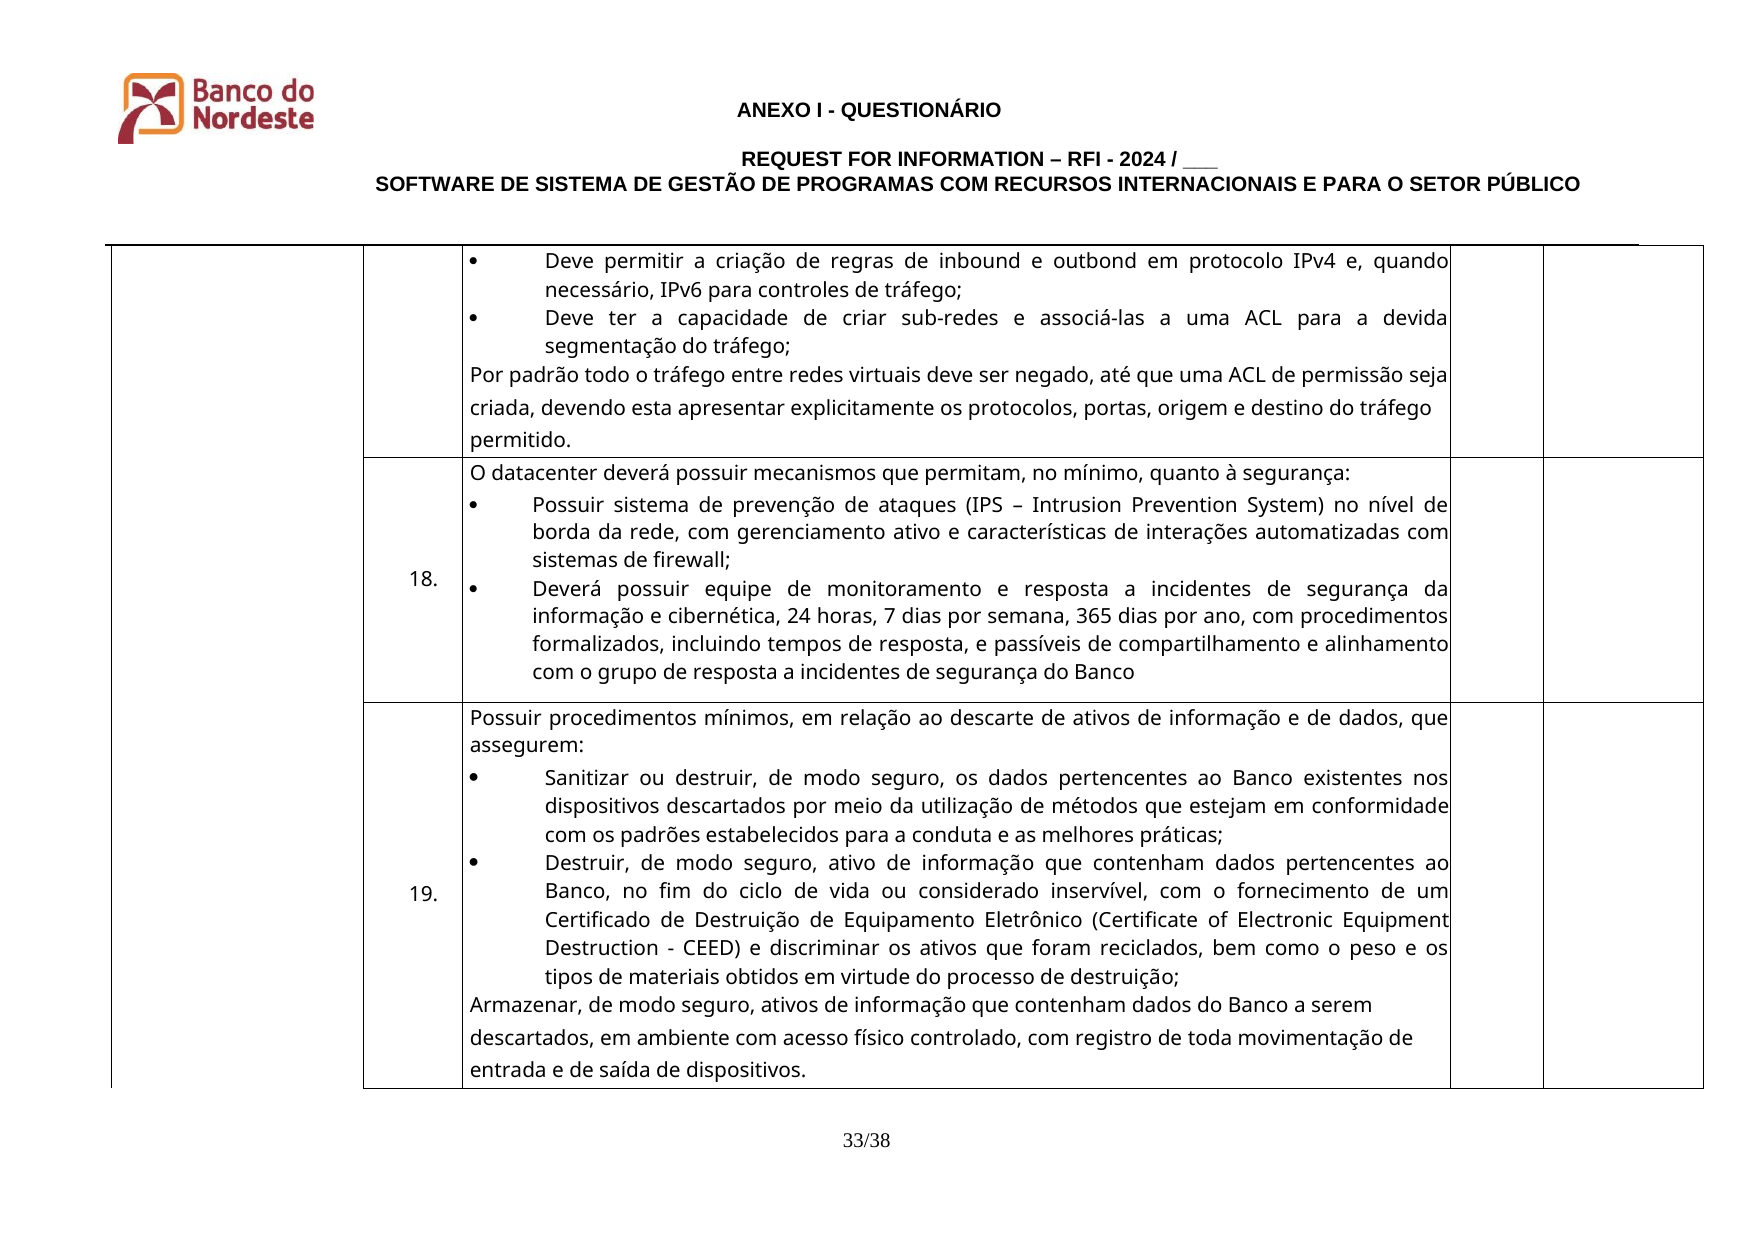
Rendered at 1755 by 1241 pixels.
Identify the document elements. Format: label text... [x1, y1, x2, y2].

table_cell [1544, 703, 1703, 1088]
table_cell [1451, 458, 1543, 702]
table_cell [1544, 458, 1703, 702]
table_cell [364, 246, 462, 457]
table_cell [112, 702, 363, 1088]
table_cell [112, 246, 363, 457]
table_cell [364, 458, 462, 702]
table_cell [1451, 246, 1543, 457]
table_cell Deverá possuir mecanismos que permitam, no mínimo, quanto à segregação de dados: Isolar, utilizando separação lógica, todos os dados e serviços do Banco de outros clientes de serviço em nuvem; Segregar o tráfego de gerenciamento do tráfego de dados do Banco; Implementar dispositivos de segurança entre zonas; Possuir capacidade de criar ACLs para as redes virtuais do Banco, garantindo assim camadas opcionais de segurança para cada rede, controlando o tráfego entre elas atrás de firewalls e ainda a segmentação destas redes virtuais com várias sub-redes; Deve permitir a criação de regras de inbound e outbond em protocolo IPv4 e, quando necessário, IPv6 para controles de tráfego; Deve ter a capacidade de criar sub-redes e associá-las a uma ACL para a devida segmentação do tráfego; Por padrão todo o tráfego entre redes virtuais deve ser negado, até que uma ACL de permissão seja criada, devendo esta apresentar explicitamente os protocolos, portas, origem e destino do tráfego permitido. [463, 246, 1450, 457]
table_cell O datacenter deverá possuir mecanismos que permitam, no mínimo, quanto à segurança: Possuir sistema de prevenção de ataques (IPS – Intrusion Prevention System) no nível de borda da rede, com gerenciamento ativo e características de interações automatizadas com sistemas de firewall; Deverá possuir equipe de monitoramento e resposta a incidentes de segurança da informação e cibernética, 24 horas, 7 dias por semana, 365 dias por ano, com procedimentos formalizados, incluindo tempos de resposta, e passíveis de compartilhamento e alinhamento com o grupo de resposta a incidentes de segurança do Banco [463, 458, 1450, 702]
table_cell [112, 457, 363, 702]
table_cell [1451, 703, 1543, 1088]
table_cell [1544, 246, 1703, 457]
table_cell Possuir procedimentos mínimos, em relação ao descarte de ativos de informação e de dados, que assegurem: Sanitizar ou destruir, de modo seguro, os dados pertencentes ao Banco existentes nos dispositivos descartados por meio da utilização de métodos que estejam em conformidade com os padrões estabelecidos para a conduta e as melhores práticas; Destruir, de modo seguro, ativo de informação que contenham dados pertencentes ao Banco, no fim do ciclo de vida ou considerado inservível, com o fornecimento de um Certificado de Destruição de Equipamento Eletrônico (Certificate of Electronic Equipment Destruction - CEED) e discriminar os ativos que foram reciclados, bem como o peso e os tipos de materiais obtidos em virtude do processo de destruição; Armazenar, de modo seguro, ativos de informação que contenham dados do Banco a serem descartados, em ambiente com acesso físico controlado, com registro de toda movimentação de entrada e de saída de dispositivos. [463, 703, 1450, 1088]
table_cell [364, 703, 462, 1088]
